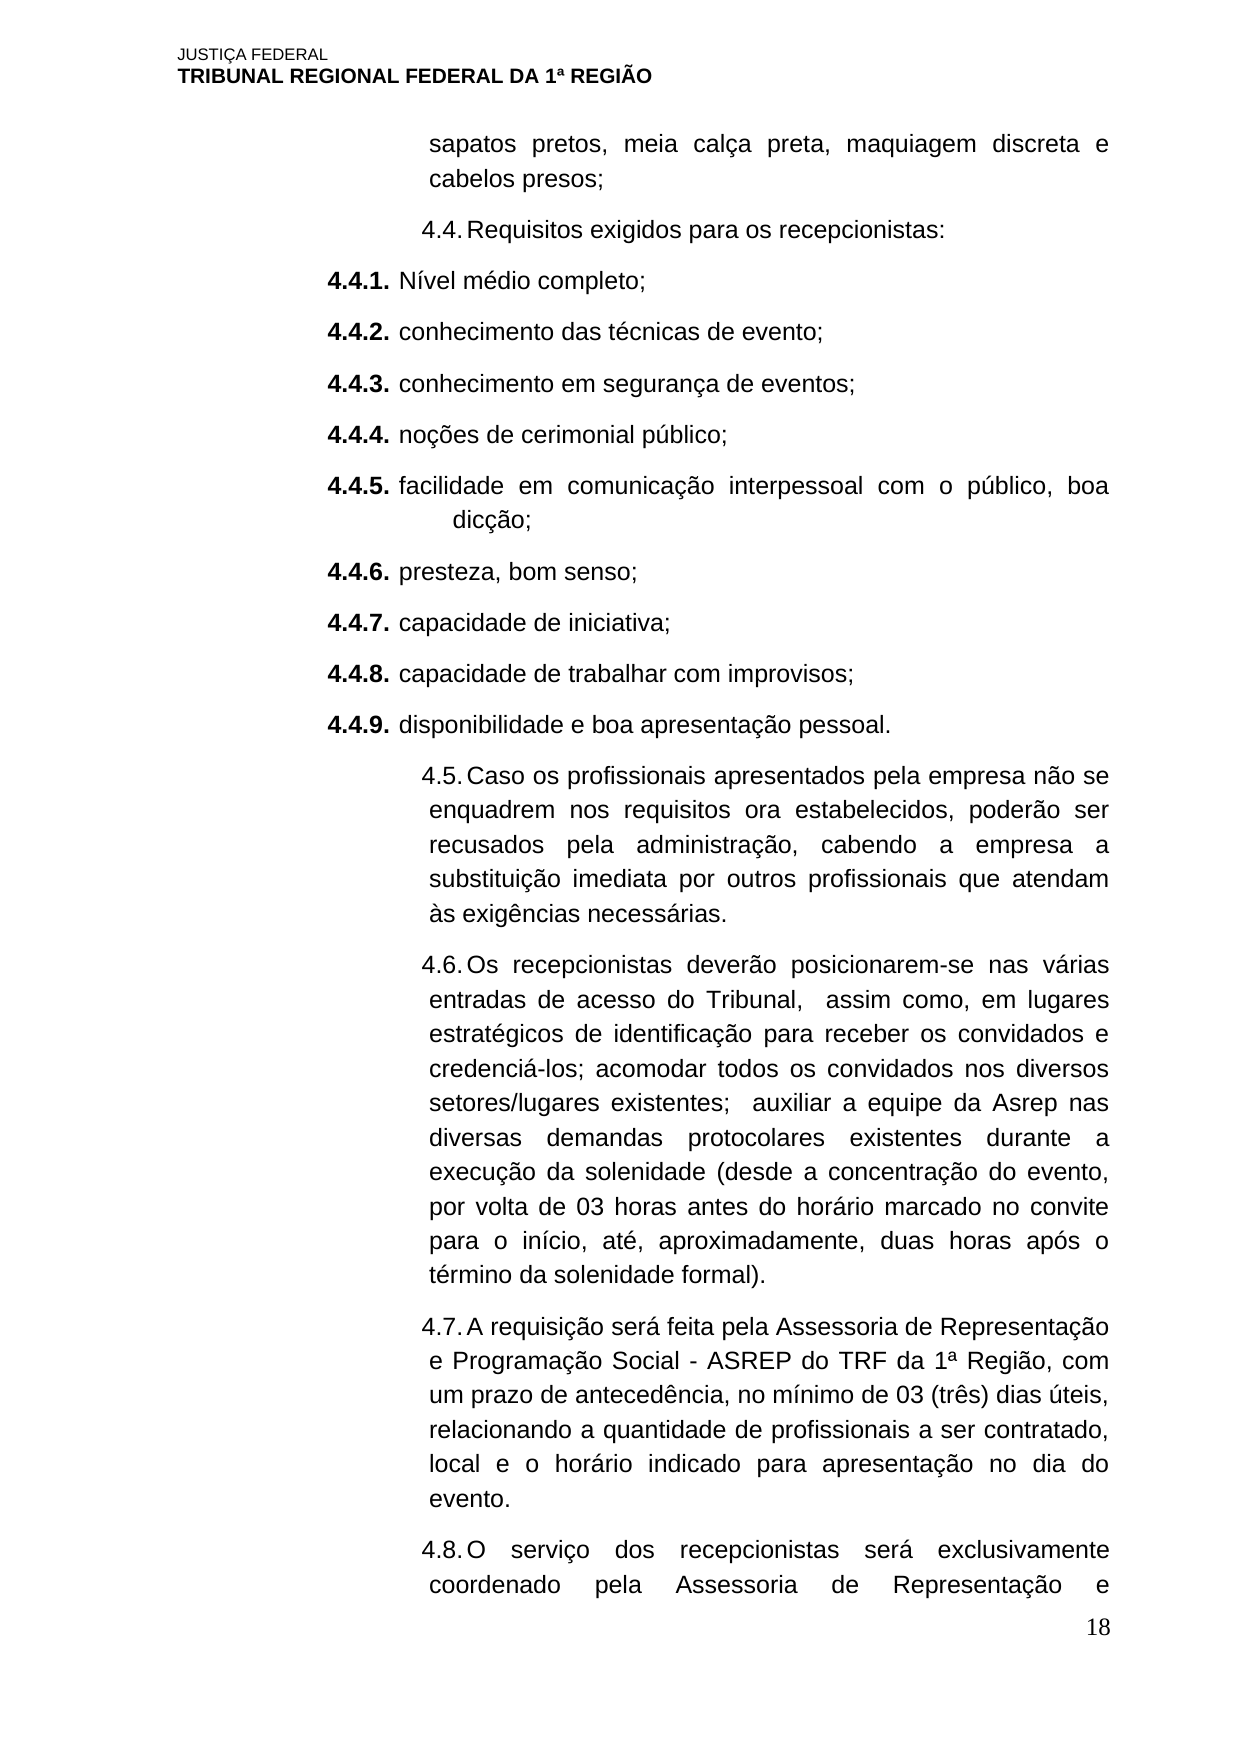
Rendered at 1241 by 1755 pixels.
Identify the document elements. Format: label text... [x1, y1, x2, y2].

list disponibilidade e boa apresentação pessoal. [327, 710, 1110, 739]
list noções de cerimonial público; [327, 420, 1110, 448]
list Caso os profissionais apresentados pela empresa não se enquadrem nos requisitos ora estabelecidos, poderão ser recusados pela administração, cabendo a empresa a substituição imediata por outros profissionais que atendam às exigências necessárias. [384, 761, 1110, 928]
list facilidade em comunicação interpessoal com o público, boa dicção; [327, 471, 1110, 534]
list O serviço dos recepcionistas será exclusivamente coordenado pela Assessoria de Representação e [384, 1535, 1110, 1598]
list capacidade de iniciativa; [327, 608, 1110, 636]
list conhecimento das técnicas de evento; [327, 317, 1110, 346]
list Requisitos exigidos para os recepcionistas: [384, 215, 1110, 244]
list Nível médio completo; [327, 266, 1110, 295]
list Os recepcionistas deverão posicionarem-se nas várias entradas de acesso do Tribunal, assim como, em lugares estratégicos de identificação para receber os convidados e credenciá-los; acomodar todos os convidados nos diversos setores/lugares existentes; auxiliar a equipe da Asrep nas diversas demandas protocolares existentes durante a execução da solenidade (desde a concentração do evento, por volta de 03 horas antes do horário marcado no convite para o início, até, aproximadamente, duas horas após o término da solenidade formal). [384, 950, 1110, 1289]
list presteza, bom senso; [327, 556, 1110, 585]
list sapatos pretos, meia calça preta, maquiagem discreta e cabelos presos; [384, 129, 1110, 193]
list capacidade de trabalhar com improvisos; [327, 659, 1110, 687]
list conhecimento em segurança de eventos; [327, 368, 1110, 397]
list A requisição será feita pela Assessoria de Representação e Programação Social - ASREP do TRF da 1ª Região, com um prazo de antecedência, no mínimo de 03 (três) dias úteis, relacionando a quantidade de profissionais a ser contratado, local e o horário indicado para apresentação no dia do evento. [384, 1312, 1110, 1513]
